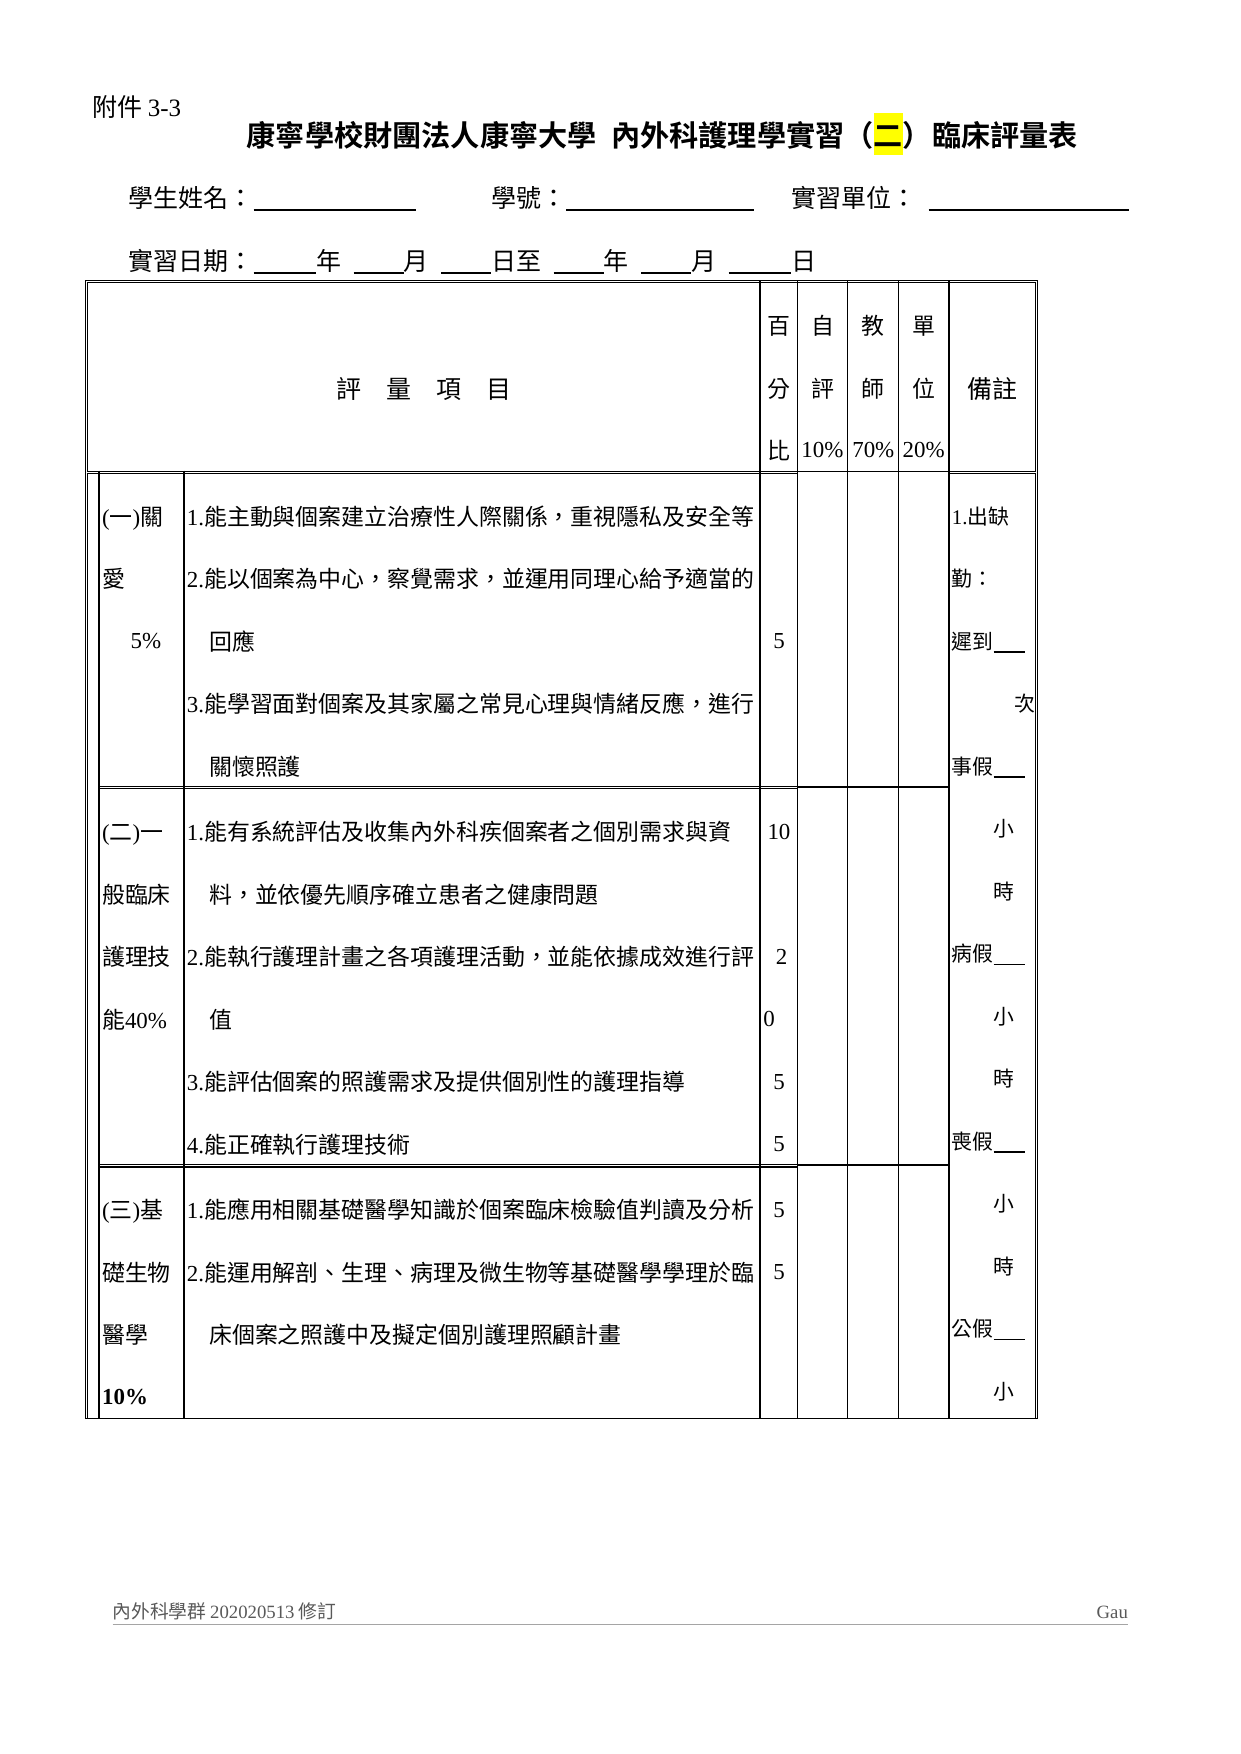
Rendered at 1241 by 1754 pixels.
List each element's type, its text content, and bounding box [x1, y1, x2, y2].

table_cell [848, 472, 898, 786]
table_header 百分比 [761, 283, 797, 471]
table_cell 5 5 [761, 1168, 797, 1417]
table_cell [899, 1166, 948, 1417]
table_cell 5 [761, 474, 797, 786]
table_cell 10 20 5 5 [761, 789, 797, 1164]
table_cell 1.能應用相關基礎醫學知識於個案臨床檢驗值判讀及分析 2.能運用解剖、生理、病理及微生物等基礎醫學學理於臨床個案之照護中及擬定個別護理照顧計畫 [185, 1168, 759, 1417]
table_header 教師 70% [848, 283, 898, 471]
table_cell (三)基礎生物醫學10% [100, 1168, 183, 1417]
table_header 評 量 項 目 [88, 283, 759, 471]
table_cell [848, 1166, 898, 1417]
table_cell [899, 472, 948, 786]
table_cell [798, 788, 847, 1164]
text 附件3-3 [93, 88, 186, 124]
table_cell [899, 788, 948, 1164]
table_cell [798, 1166, 847, 1417]
text 康寧學校財團法人康寧大學 內外科護理學實習（二）臨床評量表 [187, 92, 1137, 155]
text 學生姓名： 學號： 實習單位： [128, 155, 1137, 217]
table_cell (一)關愛 5% [100, 474, 183, 786]
table_cell 1.能有系統評估及收集內外科疾個案者之個別需求與資料，並依優先順序確立患者之健康問題 2.能執行護理計畫之各項護理活動，並能依據成效進行評值 3.能評估個案的照護需求及提供個別性的護理指導 4.能正確執行護理技術 [185, 789, 759, 1164]
table_cell 1.能主動與個案建立治療性人際關係，重視隱私及安全等 2.能以個案為中心，察覺需求，並運用同理心給予適當的回應 3.能學習面對個案及其家屬之常見心理與情緒反應，進行關懷照護 [185, 474, 759, 786]
text 實習日期： 年 月 日至 年 月 日 [128, 217, 1137, 280]
table_cell [848, 788, 898, 1164]
table_cell [798, 472, 847, 786]
table_cell 1.出缺勤： 遲到 次 事假 小時 病假 小時 喪假 小時 公假 小 [950, 474, 1035, 1417]
text [78, 80, 201, 136]
table_cell [88, 474, 98, 1417]
table_header 單位 20% [899, 283, 948, 471]
table_header 自評 10% [798, 283, 847, 471]
table_header 備註 [950, 283, 1035, 471]
table_cell (二)一般臨床護理技能40% [100, 789, 183, 1164]
